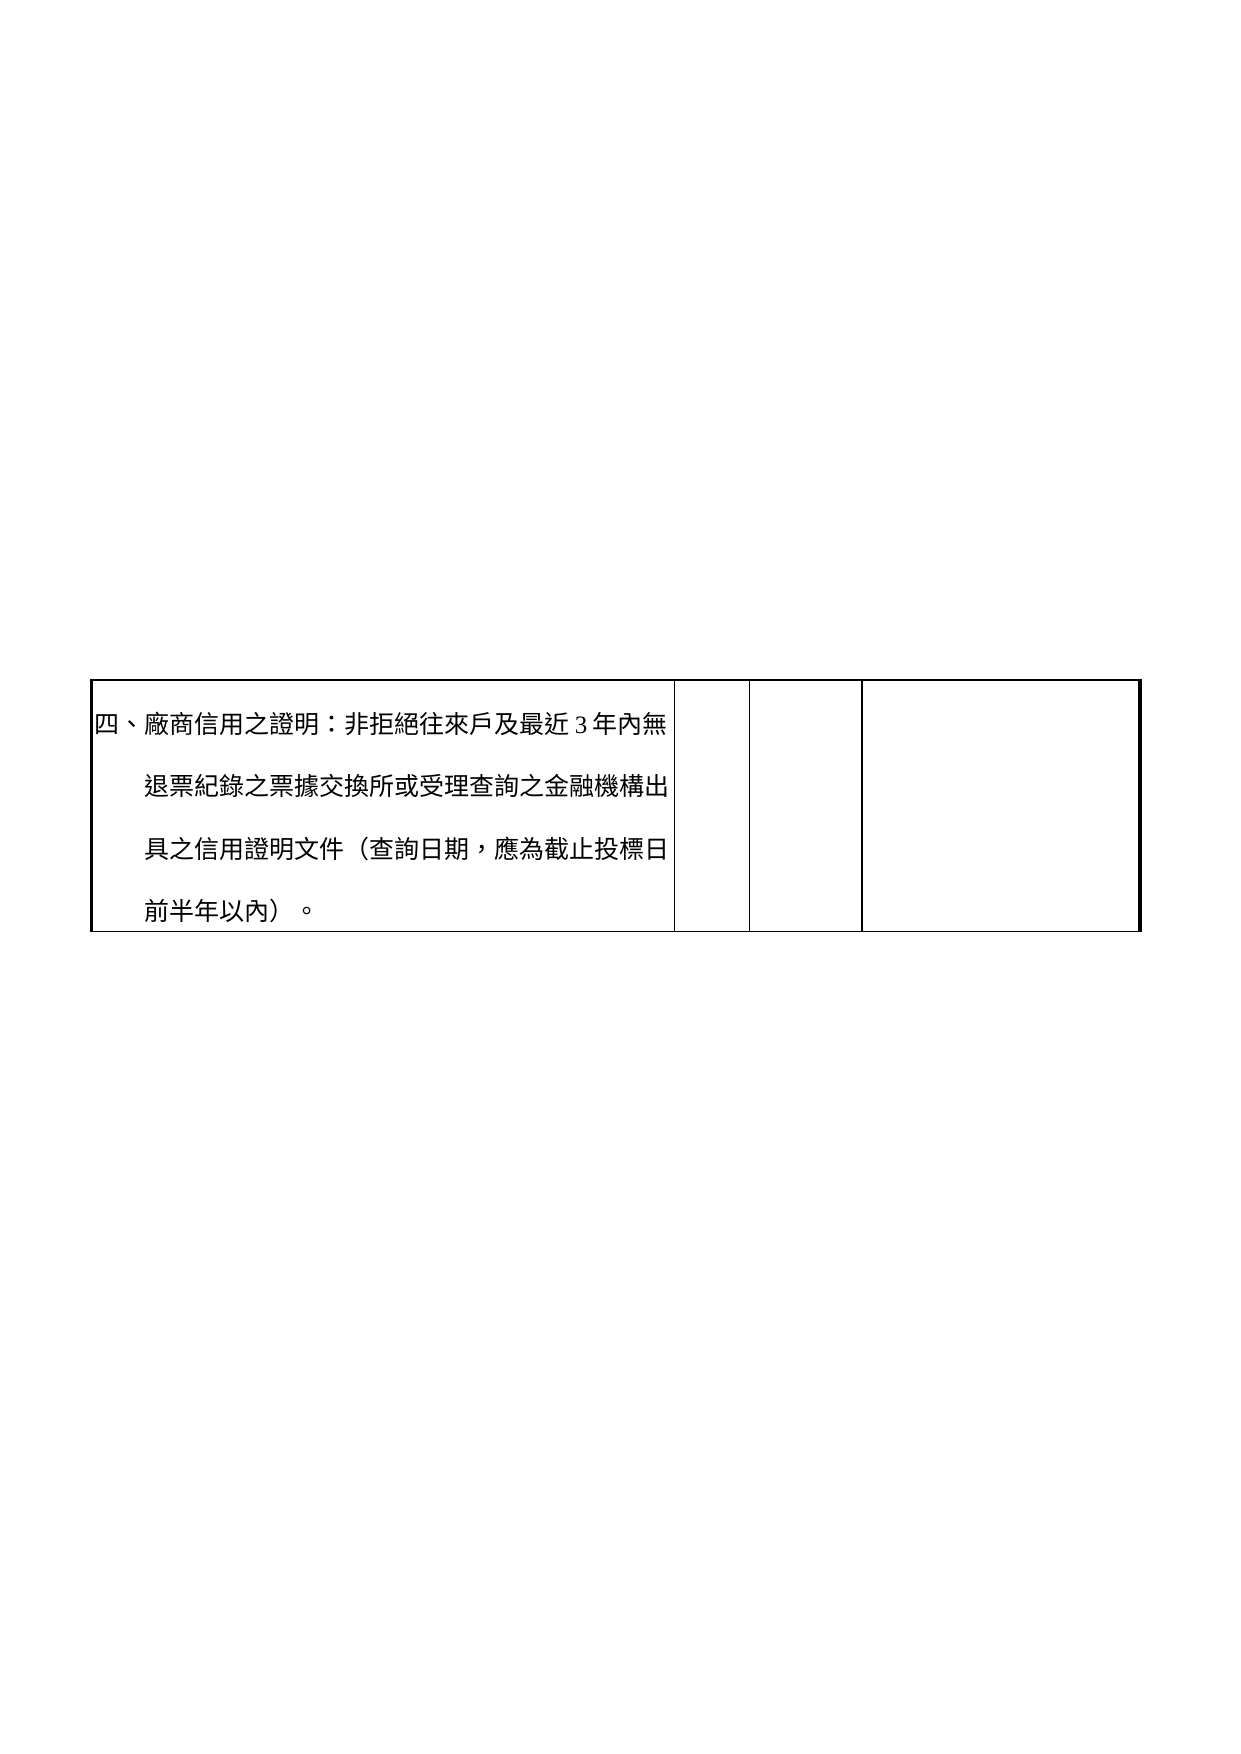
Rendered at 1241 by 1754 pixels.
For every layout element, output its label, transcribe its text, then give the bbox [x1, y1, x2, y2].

table_cell 四、廠商信用之證明：非拒絕往來戶及最近3年內無退票紀錄之票據交換所或受理查詢之金融機構出具之信用證明文件（查詢日期，應為截止投標日前半年以內）。 [93, 681, 674, 931]
table_cell [675, 681, 749, 931]
table_cell [750, 681, 861, 931]
table_cell [863, 681, 1138, 931]
